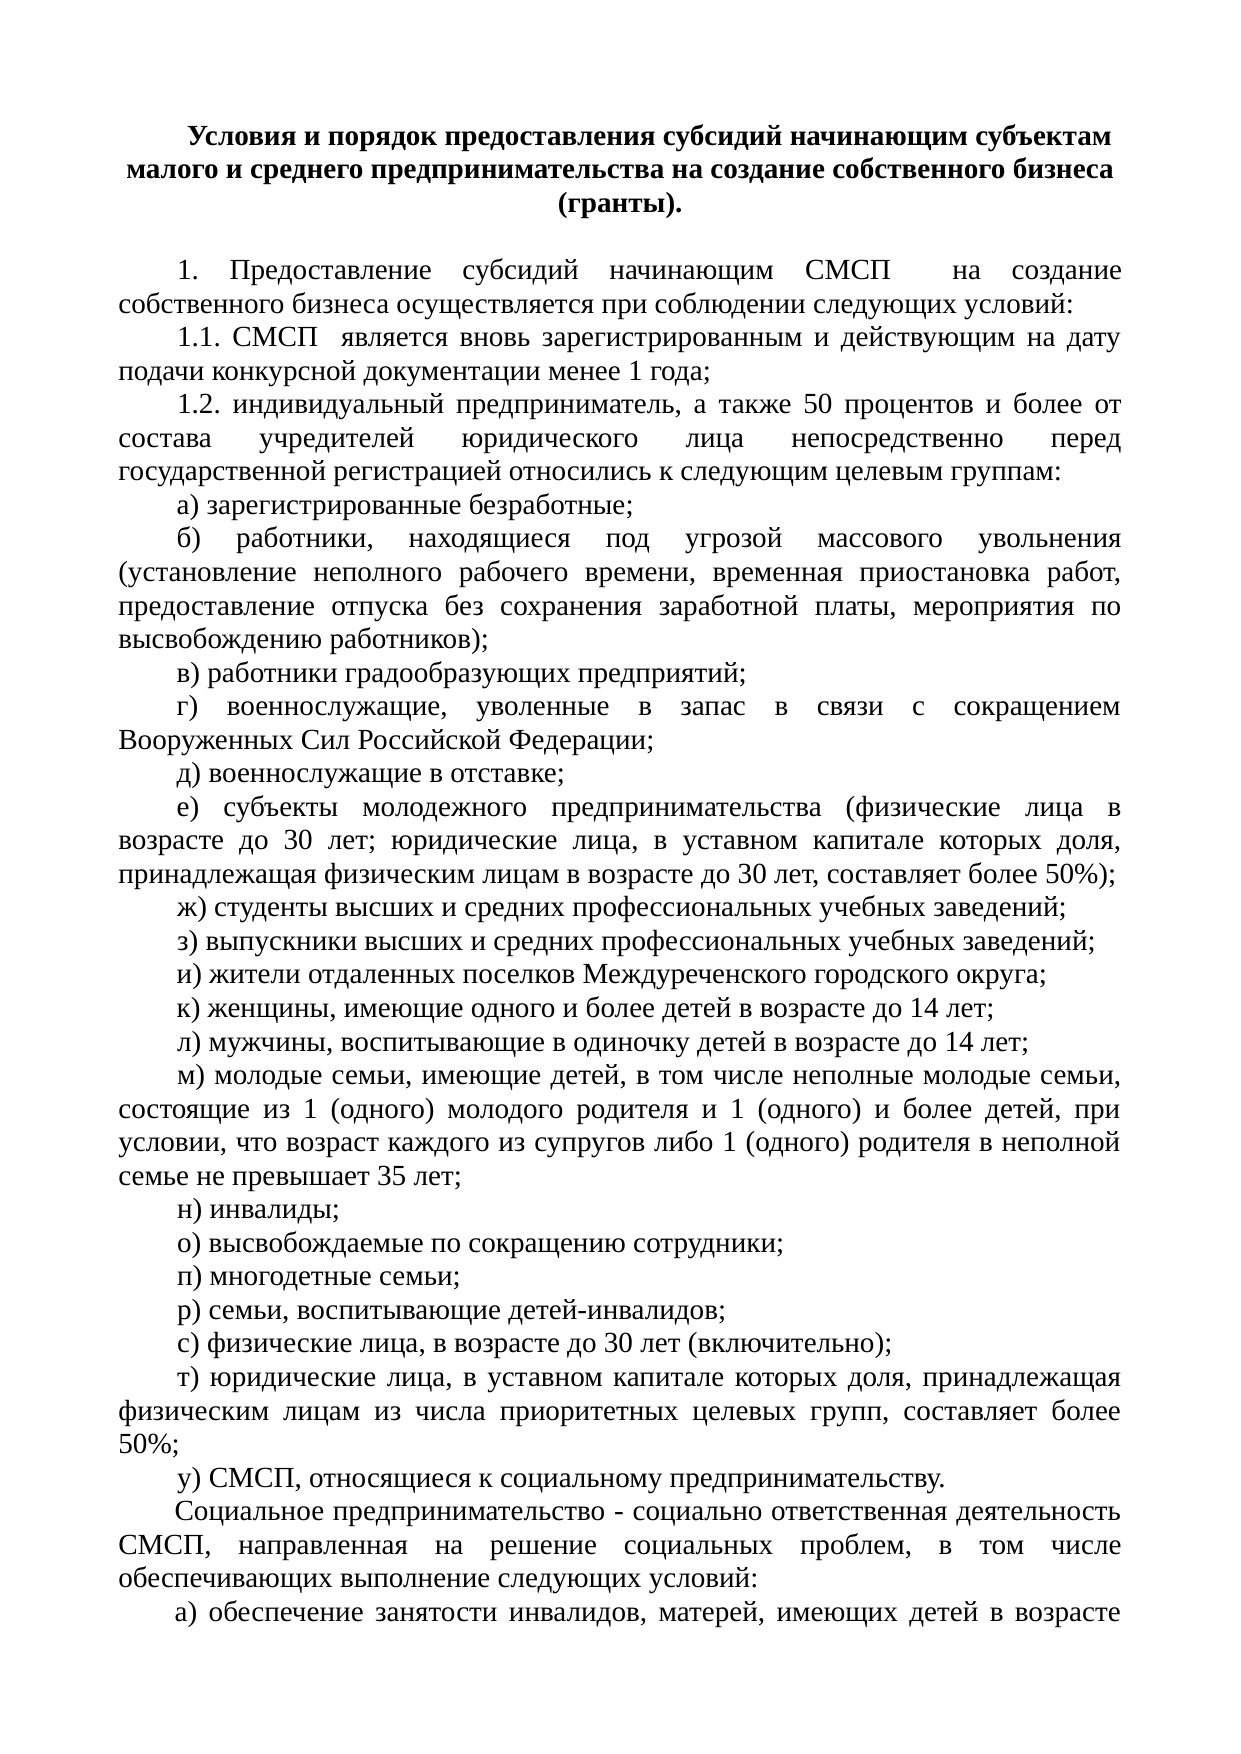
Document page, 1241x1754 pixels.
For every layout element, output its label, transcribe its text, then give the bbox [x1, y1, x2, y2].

text р) семьи, воспитывающие детей-инвалидов; [118, 1292, 1122, 1326]
text 1. Предоставление субсидий начинающим СМСП на создание собственного бизнеса осуществляется при соблюдении следующих условий: [118, 252, 1122, 319]
text к) женщины, имеющие одного и более детей в возрасте до 14 лет; [118, 990, 1122, 1024]
text а) обеспечение занятости инвалидов, матерей, имеющих детей в возрасте [118, 1594, 1122, 1627]
text о) высвобождаемые по сокращению сотрудники; [118, 1225, 1122, 1258]
text в) работники градообразующих предприятий; [118, 655, 1122, 688]
text а) зарегистрированные безработные; [118, 487, 1122, 521]
text л) мужчины, воспитывающие в одиночку детей в возрасте до 14 лет; [118, 1024, 1122, 1057]
text Социальное предпринимательство - социально ответственная деятельность СМСП, направленная на решение социальных проблем, в том числе обеспечивающих выполнение следующих условий: [118, 1493, 1122, 1594]
text г) военнослужащие, уволенные в запас в связи с сокращением Вооруженных Сил Российской Федерации; [118, 688, 1122, 755]
text т) юридические лица, в уставном капитале которых доля, принадлежащая физическим лицам из числа приоритетных целевых групп, составляет более 50%; [118, 1359, 1122, 1460]
text з) выпускники высших и средних профессиональных учебных заведений; [118, 923, 1122, 957]
text с) физические лица, в возрасте до 30 лет (включительно); [118, 1326, 1122, 1359]
text н) инвалиды; [118, 1191, 1122, 1225]
text д) военнослужащие в отставке; [118, 755, 1122, 789]
text 1.1. СМСП является вновь зарегистрированным и действующим на дату подачи конкурсной документации менее 1 года; [118, 319, 1122, 386]
text ж) студенты высших и средних профессиональных учебных заведений; [118, 889, 1122, 923]
text у) СМСП, относящиеся к социальному предпринимательству. [118, 1460, 1122, 1493]
text и) жители отдаленных поселков Междуреченского городского округа; [118, 957, 1122, 990]
text б) работники, находящиеся под угрозой массового увольнения (установление неполного рабочего времени, временная приостановка работ, предоставление отпуска без сохранения заработной платы, мероприятия по высвобождению работников); [118, 521, 1122, 655]
text Условия и порядок предоставления субсидий начинающим субъектам малого и среднего предпринимательства на создание собственного бизнеса (гранты). [118, 118, 1122, 219]
text п) многодетные семьи; [118, 1258, 1122, 1292]
text м) молодые семьи, имеющие детей, в том числе неполные молодые семьи, состоящие из 1 (одного) молодого родителя и 1 (одного) и более детей, при условии, что возраст каждого из супругов либо 1 (одного) родителя в неполной семье не превышает 35 лет; [118, 1057, 1122, 1191]
text е) субъекты молодежного предпринимательства (физические лица в возрасте до 30 лет; юридические лица, в уставном капитале которых доля, принадлежащая физическим лицам в возрасте до 30 лет, составляет более 50%); [118, 789, 1122, 889]
text 1.2. индивидуальный предприниматель, а также 50 процентов и более от состава учредителей юридического лица непосредственно перед государственной регистрацией относились к следующим целевым группам: [118, 386, 1122, 487]
